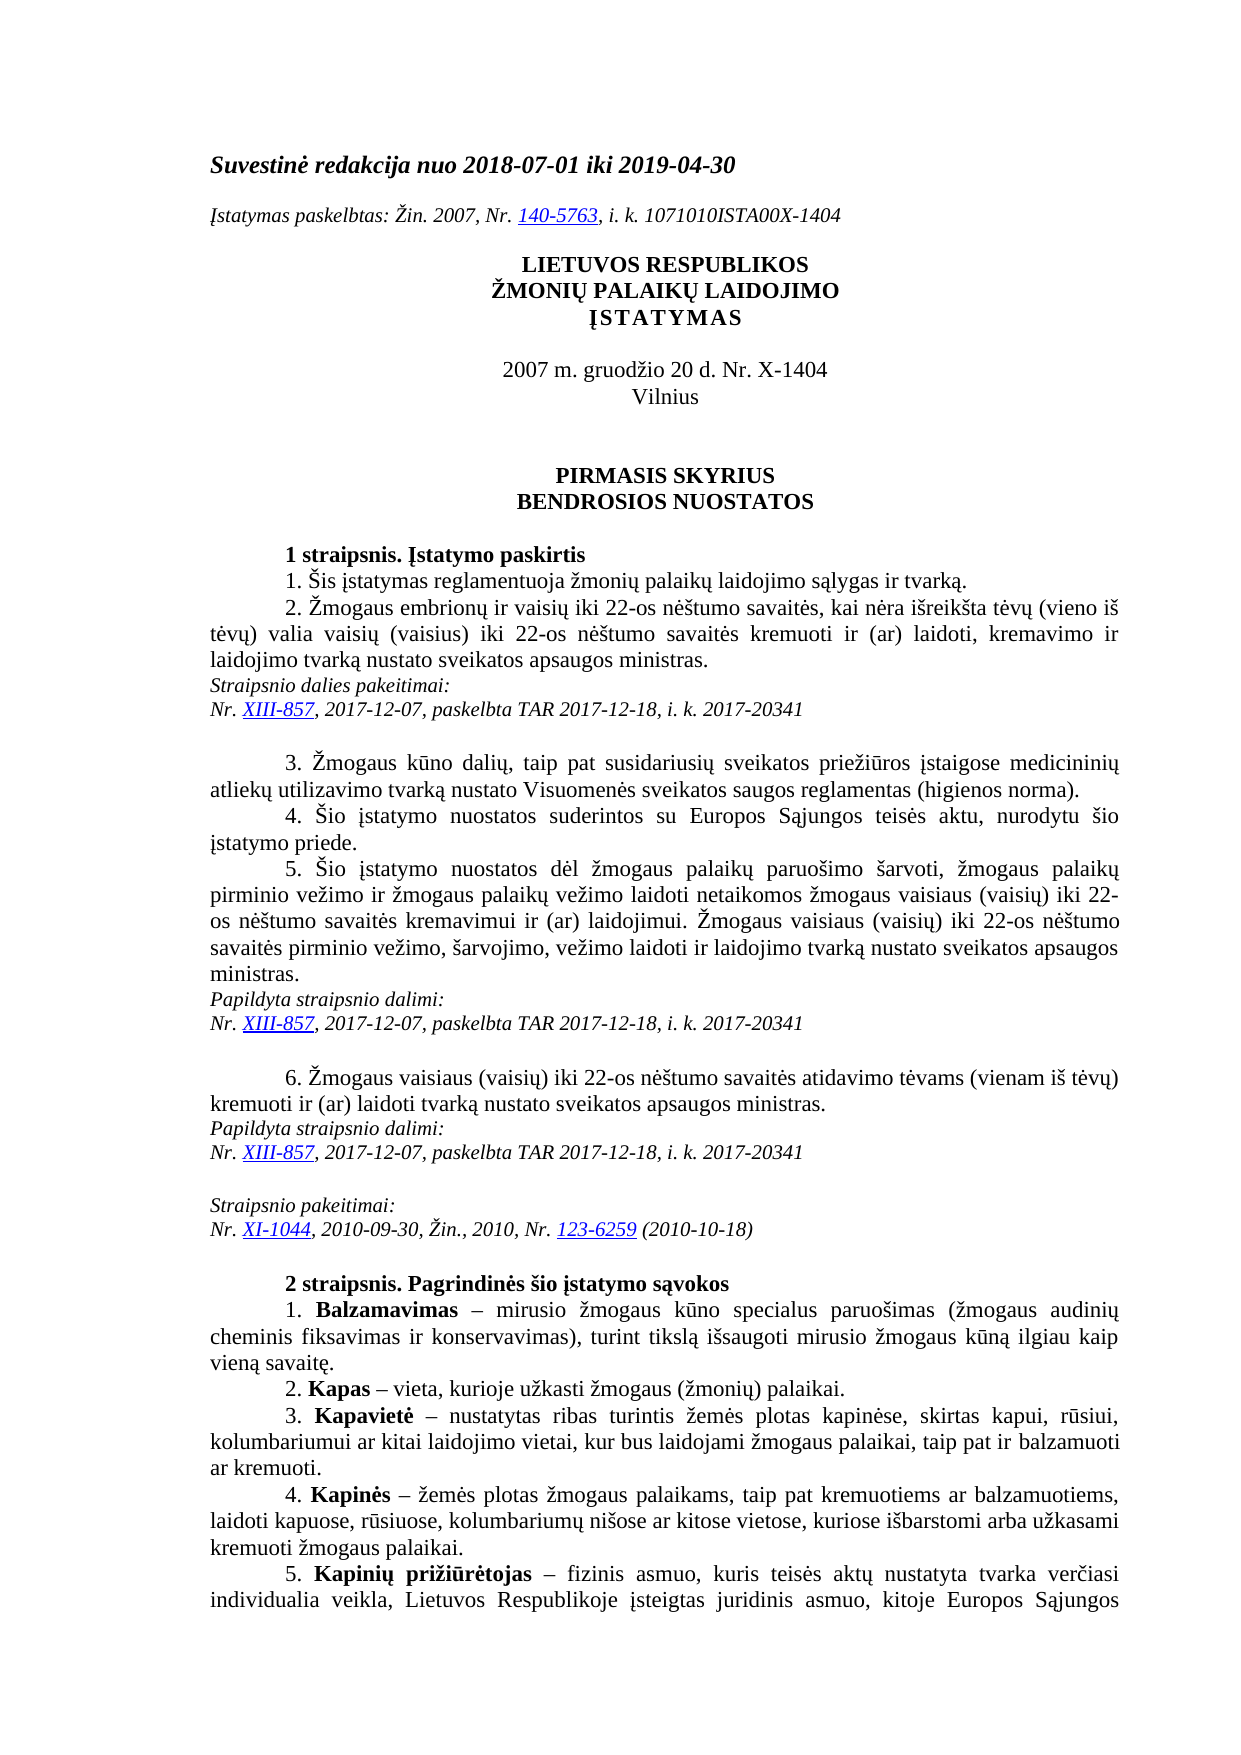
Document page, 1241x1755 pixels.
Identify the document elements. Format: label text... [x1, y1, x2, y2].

text 6. Žmogaus vaisiaus (vaisių) iki 22-os nėštumo savaitės atidavimo tėvams (vienam iš tėvų) kremuoti ir (ar) laidoti tvarką nustato sveikatos apsaugos ministras. [210, 1063, 1120, 1116]
text Nr. XIII-857, 2017-12-07, paskelbta TAR 2017-12-18, i. k. 2017-20341 [210, 697, 1120, 721]
text 4. Kapinės – žemės plotas žmogaus palaikams, taip pat kremuotiems ar balzamuotiems, laidoti kapuose, rūsiuose, kolumbariumų nišose ar kitose vietose, kuriose išbarstomi arba užkasami kremuoti žmogaus palaikai. [210, 1481, 1120, 1560]
text Nr. XIII-857, 2017-12-07, paskelbta TAR 2017-12-18, i. k. 2017-20341 [210, 1011, 1120, 1035]
text Straipsnio pakeitimai: [210, 1193, 1120, 1217]
text LIETUVOS RESPUBLIKOS [210, 251, 1120, 277]
text 2 straipsnis. Pagrindinės šio įstatymo sąvokos [210, 1270, 1120, 1296]
text Papildyta straipsnio dalimi: [210, 987, 1120, 1011]
text ŽMONIŲ PALAIKŲ LAIDOJIMO [210, 277, 1120, 304]
text 1. Balzamavimas – mirusio žmogaus kūno specialus paruošimas (žmogaus audinių cheminis fiksavimas ir konservavimas), turint tikslą išsaugoti mirusio žmogaus kūną ilgiau kaip vieną savaitę. [210, 1296, 1120, 1375]
text Įstatymas paskelbtas: Žin. 2007, Nr. 140-5763, i. k. 1071010ISTA00X-1404 [210, 203, 1120, 227]
text 1 straipsnis. Įstatymo paskirtis [210, 541, 1120, 567]
text 1. Šis įstatymas reglamentuoja žmonių palaikų laidojimo sąlygas ir tvarką. [210, 567, 1120, 593]
text 3. Kapavietė – nustatytas ribas turintis žemės plotas kapinėse, skirtas kapui, rūsiui, kolumbariumui ar kitai laidojimo vietai, kur bus laidojami žmogaus palaikai, taip pat ir balzamuoti ar kremuoti. [210, 1402, 1120, 1481]
text Straipsnio dalies pakeitimai: [210, 673, 1120, 697]
text ĮSTATYMAS [210, 304, 1120, 330]
text Nr. XI-1044, 2010-09-30, Žin., 2010, Nr. 123-6259 (2010-10-18) [210, 1217, 1120, 1241]
text 2. Kapas – vieta, kurioje užkasti žmogaus (žmonių) palaikai. [210, 1375, 1120, 1402]
text BENDROSIOS NUOSTATOS [210, 488, 1120, 514]
text 5. Šio įstatymo nuostatos dėl žmogaus palaikų paruošimo šarvoti, žmogaus palaikų pirminio vežimo ir žmogaus palaikų vežimo laidoti netaikomos žmogaus vaisiaus (vaisių) iki 22-os nėštumo savaitės kremavimui ir (ar) laidojimui. Žmogaus vaisiaus (vaisių) iki 22-os nėštumo savaitės pirminio vežimo, šarvojimo, vežimo laidoti ir laidojimo tvarką nustato sveikatos apsaugos ministras. [210, 855, 1120, 987]
text Papildyta straipsnio dalimi: [210, 1116, 1120, 1140]
text 2007 m. gruodžio 20 d. Nr. X-1404 Vilnius [210, 356, 1120, 409]
text 5. Kapinių prižiūrėtojas – fizinis asmuo, kuris teisės aktų nustatyta tvarka verčiasi individualia veikla, Lietuvos Respublikoje įsteigtas juridinis asmuo, kitoje Europos Sąjungos [210, 1560, 1120, 1613]
text Nr. XIII-857, 2017-12-07, paskelbta TAR 2017-12-18, i. k. 2017-20341 [210, 1140, 1120, 1164]
text 2. Žmogaus embrionų ir vaisių iki 22-os nėštumo savaitės, kai nėra išreikšta tėvų (vieno iš tėvų) valia vaisių (vaisius) iki 22-os nėštumo savaitės kremuoti ir (ar) laidoti, kremavimo ir laidojimo tvarką nustato sveikatos apsaugos ministras. [210, 593, 1120, 673]
text 3. Žmogaus kūno dalių, taip pat susidariusių sveikatos priežiūros įstaigose medicininių atliekų utilizavimo tvarką nustato Visuomenės sveikatos saugos reglamentas (higienos norma). [210, 749, 1120, 802]
subtitle PIRMASIS SKYRIUS [210, 462, 1120, 488]
text Suvestinė redakcija nuo 2018-07-01 iki 2019-04-30 [210, 150, 1120, 179]
text 4. Šio įstatymo nuostatos suderintos su Europos Sąjungos teisės aktu, nurodytu šio įstatymo priede. [210, 802, 1120, 855]
